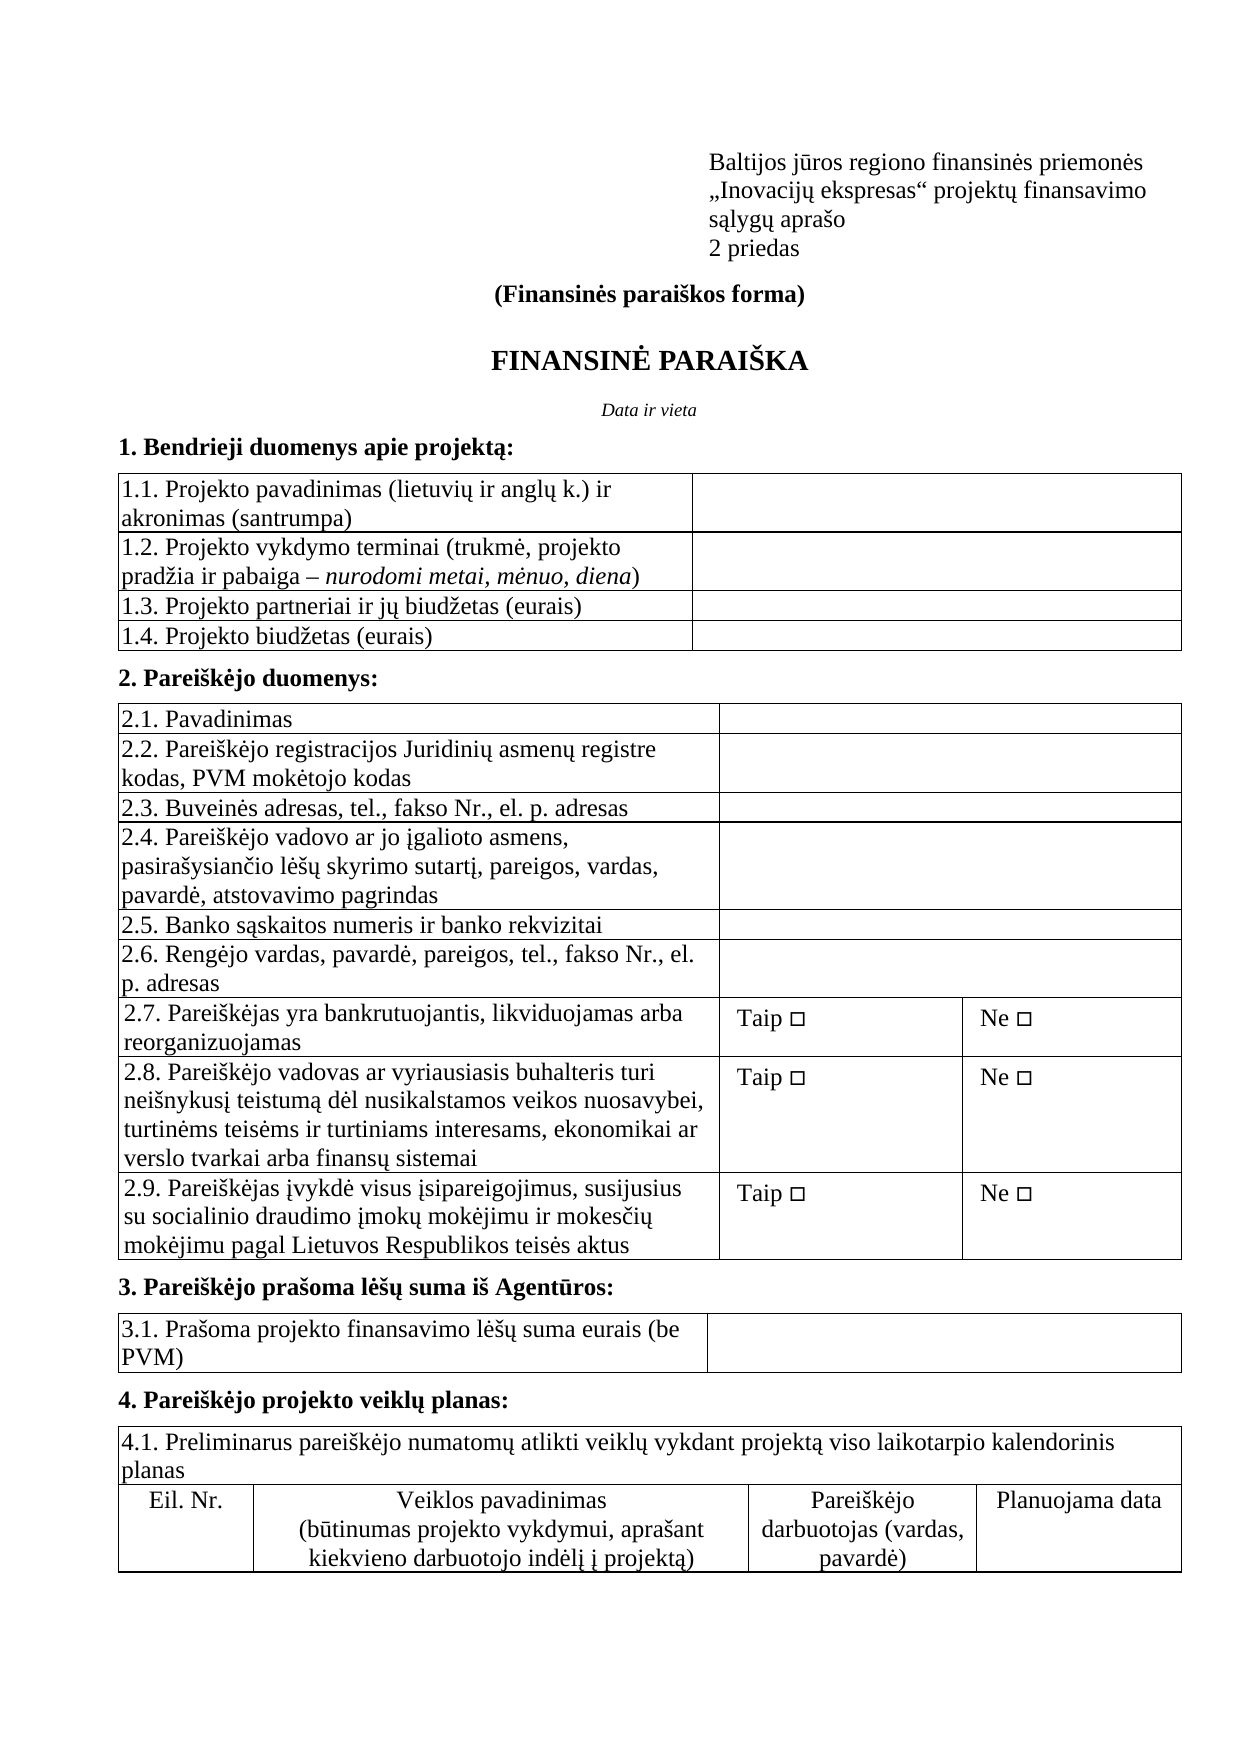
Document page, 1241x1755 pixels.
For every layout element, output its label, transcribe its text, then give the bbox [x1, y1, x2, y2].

table_cell [720, 940, 1181, 997]
table_cell 2.4. Pareiškėjo vadovo ar jo įgalioto asmens, pasirašysiančio lėšų skyrimo sutartį, pareigos, vardas, pavardė, atstovavimo pagrindas [119, 823, 719, 909]
text 1. Bendrieji duomenys apie projektą: [118, 432, 1181, 461]
table_cell 1.2. Projekto vykdymo terminai (trukmė, projekto pradžia ir pabaiga – nurodomi metai, mėnuo, diena) [119, 533, 692, 590]
table_cell 2.2. Pareiškėjo registracijos Juridinių asmenų registre kodas, PVM mokėtojo kodas [119, 734, 719, 792]
table_cell 2.7. Pareiškėjas yra bankrutuojantis, likviduojamas arba reorganizuojamas [119, 998, 719, 1056]
text 2 priedas [643, 233, 1181, 262]
table_cell ⁭ Taip □ [720, 1173, 962, 1259]
table_cell [720, 910, 1181, 938]
table_cell [693, 533, 1181, 590]
table_cell ⁭ Ne □ [963, 998, 1181, 1056]
table_cell Veiklos pavadinimas (būtinumas projekto vykdymui, aprašant kiekvieno darbuotojo indėlį į projektą) [254, 1485, 748, 1571]
table_cell ⁭ Ne □ [963, 1057, 1181, 1172]
table_header [720, 704, 1181, 733]
text Baltijos jūros regiono finansinės priemonės „Inovacijų ekspresas“ projektų finansavimo sąlygų aprašo [709, 147, 1181, 233]
table_cell [720, 823, 1181, 909]
text 2. Pareiškėjo duomenys: [118, 663, 1181, 691]
table_cell 2.5. Banko sąskaitos numeris ir banko rekvizitai [119, 910, 719, 938]
table_header 2.1. Pavadinimas [119, 704, 719, 733]
table_cell Eil. Nr. [119, 1485, 253, 1571]
text 4. Pareiškėjo projekto veiklų planas: [118, 1385, 1181, 1413]
table_header 1.1. Projekto pavadinimas (lietuvių ir anglų k.) ir akronimas (santrumpa) [119, 474, 692, 531]
table_cell 1.3. Projekto partneriai ir jų biudžetas (eurais) [119, 591, 692, 620]
table_header [708, 1314, 1181, 1372]
text (Finansinės paraiškos forma) [118, 279, 1181, 307]
table_cell ⁭ Ne □ [963, 1173, 1181, 1259]
text FINANSINĖ PARAIŠKA [118, 343, 1181, 377]
table_cell ⁭ Taip □ [720, 1057, 962, 1172]
table_cell [720, 793, 1181, 821]
table_cell Pareiškėjo darbuotojas (vardas, pavardė) [749, 1485, 976, 1571]
text 3. Pareiškėjo prašoma lėšų suma iš Agentūros: [118, 1272, 1181, 1301]
text Data ir vieta [118, 399, 1181, 420]
table_cell [720, 734, 1181, 792]
table_header 4.1. Preliminarus pareiškėjo numatomų atlikti veiklų vykdant projektą viso laikotarpio kalendorinis planas [119, 1427, 1181, 1484]
table_cell 1.4. Projekto biudžetas (eurais) [119, 621, 692, 649]
table_header [693, 474, 1181, 531]
table_cell ⁭ Taip □ [720, 998, 962, 1056]
table_header 3.1. Prašoma projekto finansavimo lėšų suma eurais (be PVM) [119, 1314, 707, 1372]
table_cell 2.6. Rengėjo vardas, pavardė, pareigos, tel., fakso Nr., el. p. adresas [119, 940, 719, 997]
table_cell 2.3. Buveinės adresas, tel., fakso Nr., el. p. adresas [119, 793, 719, 821]
table_cell 2.8. Pareiškėjo vadovas ar vyriausiasis buhalteris turi neišnykusį teistumą dėl nusikalstamos veikos nuosavybei, turtinėms teisėms ir turtiniams interesams, ekonomikai ar verslo tvarkai arba finansų sistemai [119, 1057, 719, 1172]
table_cell Planuojama data [977, 1485, 1181, 1571]
table_cell [693, 621, 1181, 649]
table_cell 2.9. Pareiškėjas įvykdė visus įsipareigojimus, susijusius su socialinio draudimo įmokų mokėjimu ir mokesčių mokėjimu pagal Lietuvos Respublikos teisės aktus [119, 1173, 719, 1259]
table_cell [693, 591, 1181, 620]
